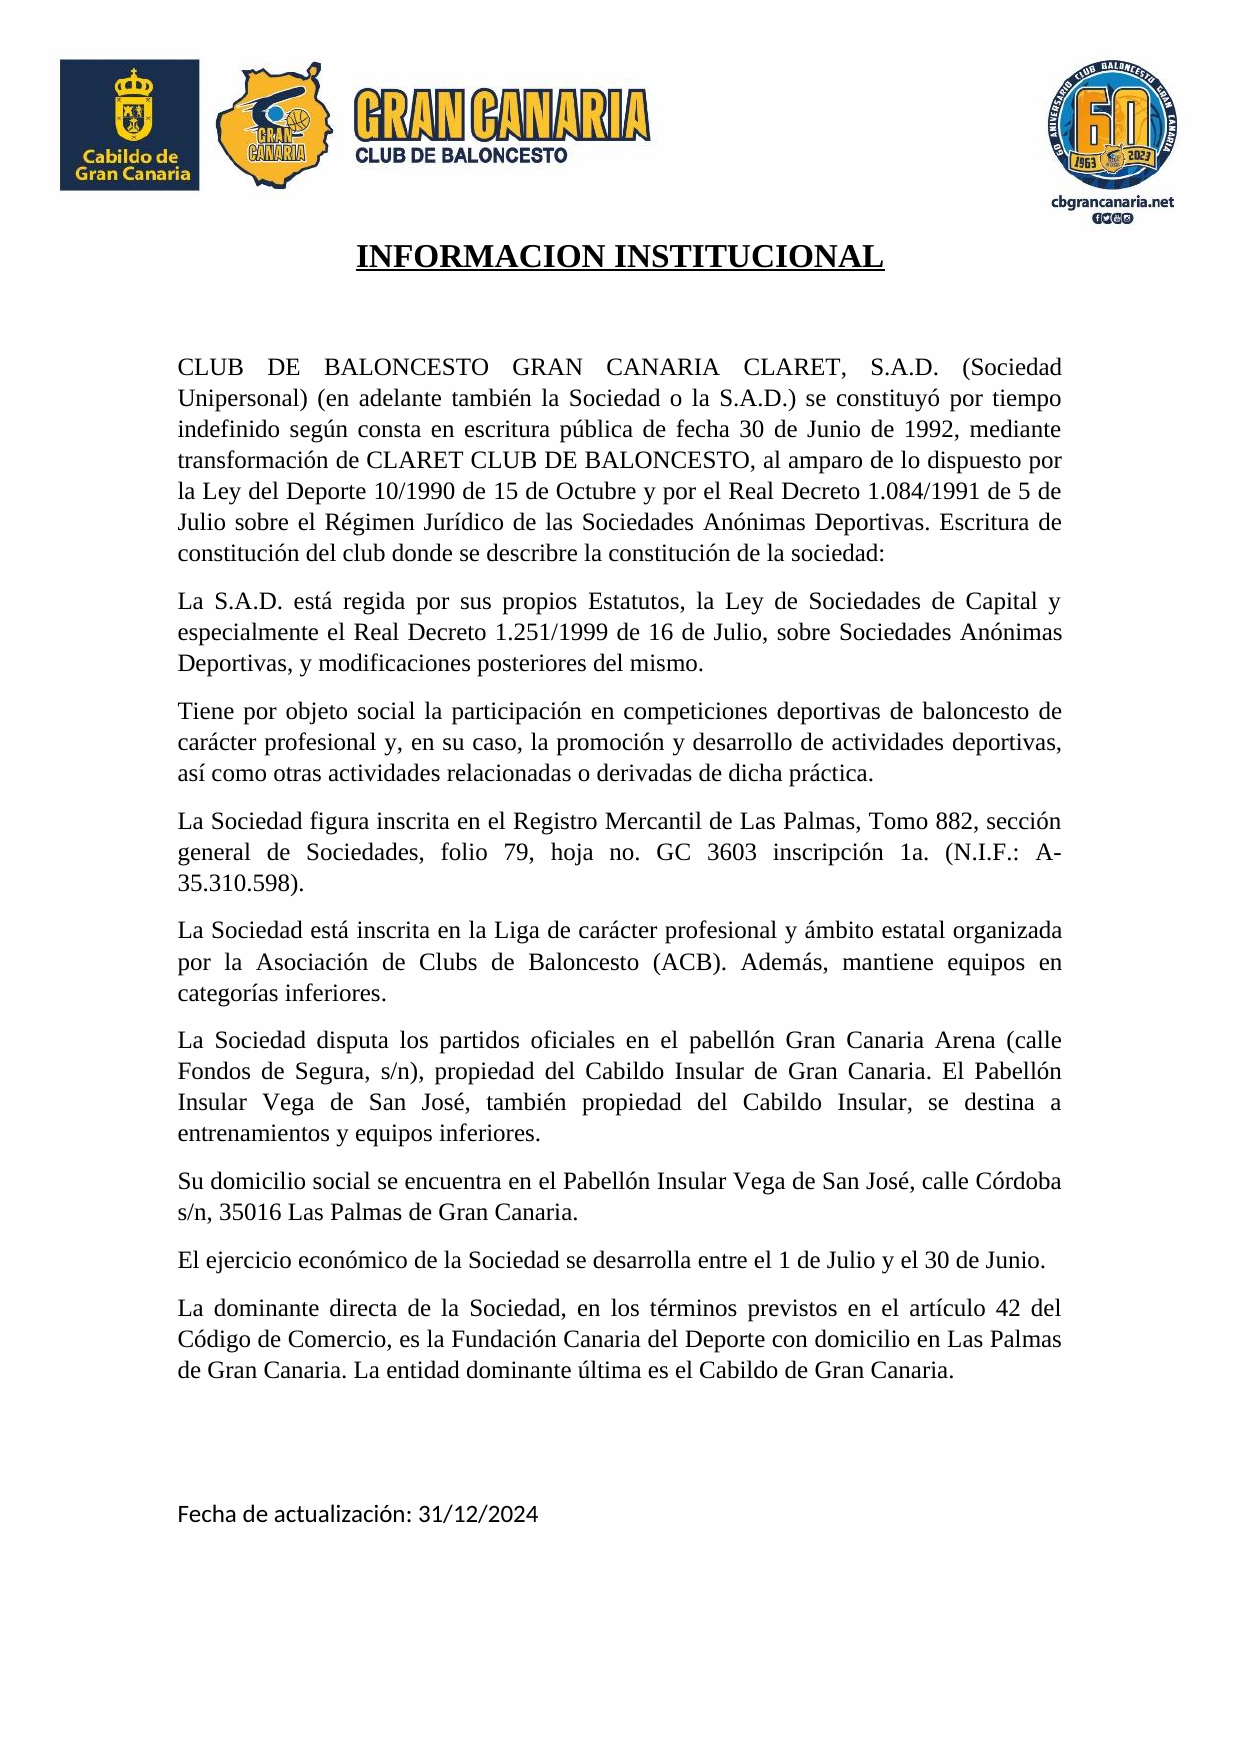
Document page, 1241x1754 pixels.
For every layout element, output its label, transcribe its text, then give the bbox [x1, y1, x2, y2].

text Su domicilio social se encuentra en el Pabellón Insular Vega de San José, calle Córdoba s/n, 35016 Las Palmas de Gran Canaria. [177, 1166, 1063, 1226]
text Fecha de actualización: 31/12/2024 [177, 1498, 1063, 1528]
text CLUB DE BALONCESTO GRAN CANARIA CLARET, S.A.D. (Sociedad Unipersonal) (en adelante también la Sociedad o la S.A.D.) se constituyó por tiempo indefinido según consta en escritura pública de fecha 30 de Junio de 1992, mediante transformación de CLARET CLUB DE BALONCESTO, al amparo de lo dispuesto por la Ley del Deporte 10/1990 de 15 de Octubre y por el Real Decreto 1.084/1991 de 5 de Julio sobre el Régimen Jurídico de las Sociedades Anónimas Deportivas. Escritura de constitución del club donde se describre la constitución de la sociedad: [177, 352, 1063, 567]
text La Sociedad disputa los partidos oficiales en el pabellón Gran Canaria Arena (calle Fondos de Segura, s/n), propiedad del Cabildo Insular de Gran Canaria. El Pabellón Insular Vega de San José, también propiedad del Cabildo Insular, se destina a entrenamientos y equipos inferiores. [177, 1025, 1063, 1147]
text La Sociedad está inscrita en la Liga de carácter profesional y ámbito estatal organizada por la Asociación de Clubs de Baloncesto (ACB). Además, mantiene equipos en categorías inferiores. [177, 916, 1063, 1006]
text El ejercicio económico de la Sociedad se desarrolla entre el 1 de Julio y el 30 de Junio. [177, 1245, 1063, 1274]
text La dominante directa de la Sociedad, en los términos previstos en el artículo 42 del Código de Comercio, es la Fundación Canaria del Deporte con domicilio en Las Palmas de Gran Canaria. La entidad dominante última es el Cabildo de Gran Canaria. [177, 1293, 1063, 1383]
text INFORMACION INSTITUCIONAL [177, 236, 1063, 274]
picture [2, 2, 1237, 1749]
text Tiene por objeto social la participación en competiciones deportivas de baloncesto de carácter profesional y, en su caso, la promoción y desarrollo de actividades deportivas, así como otras actividades relacionadas o derivadas de dicha práctica. [177, 696, 1063, 787]
text La Sociedad figura inscrita en el Registro Mercantil de Las Palmas, Tomo 882, sección general de Sociedades, folio 79, hoja no. GC 3603 inscripción 1a. (N.I.F.: A-35.310.598). [177, 806, 1063, 897]
text La S.A.D. está regida por sus propios Estatutos, la Ley de Sociedades de Capital y especialmente el Real Decreto 1.251/1999 de 16 de Julio, sobre Sociedades Anónimas Deportivas, y modificaciones posteriores del mismo. [177, 586, 1063, 677]
